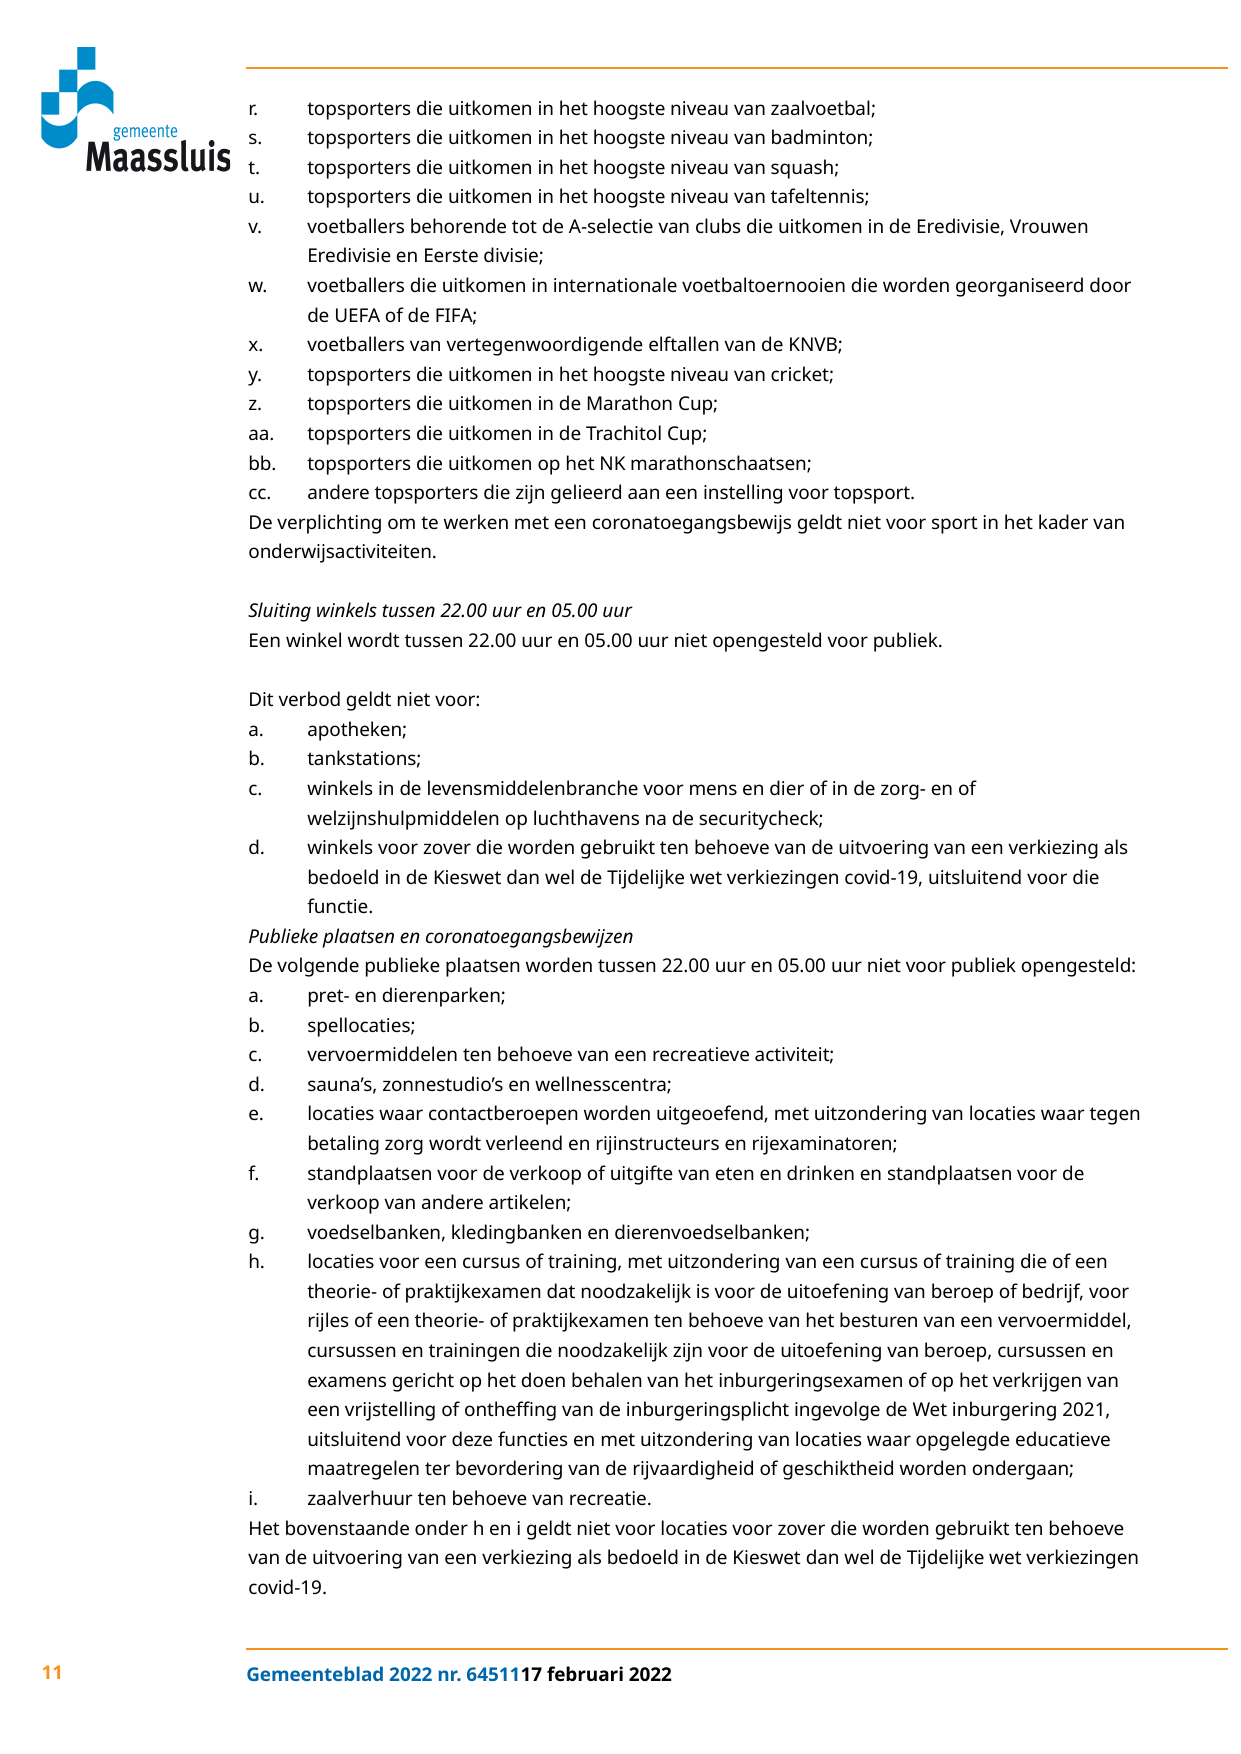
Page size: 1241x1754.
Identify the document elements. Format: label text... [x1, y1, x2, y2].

list zaalverhuur ten behoeve van recreatie. [248, 1485, 1152, 1511]
list topsporters die uitkomen in het hoogste niveau van zaalvoetbal; [248, 95, 1152, 121]
list topsporters die uitkomen in het hoogste niveau van squash; [248, 154, 1152, 180]
picture [41, 47, 77, 92]
list topsporters die uitkomen op het NK marathonschaatsen; [248, 450, 1152, 476]
text Publieke plaatsen en coronatoegangsbewijzen [248, 923, 1152, 949]
list topsporters die uitkomen in het hoogste niveau van tafeltennis; [248, 183, 1152, 209]
list locaties voor een cursus of training, met uitzondering van een cursus of training die of een theorie- of praktijkexamen dat noodzakelijk is voor de uitoefening van beroep of bedrijf, voor rijles of een theorie- of praktijkexamen ten behoeve van het besturen van een vervoermiddel, cursussen en trainingen die noodzakelijk zijn voor de uitoefening van beroep, cursussen en examens gericht op het doen behalen van het inburgeringsexamen of op het verkrijgen van een vrijstelling of ontheffing van de inburgeringsplicht ingevolge de Wet inburgering 2021, uitsluitend voor deze functies en met uitzondering van locaties waar opgelegde educatieve maatregelen ter bevordering van de rijvaardigheid of geschiktheid worden ondergaan; [248, 1248, 1152, 1481]
list voetballers behorende tot de A-selectie van clubs die uitkomen in de Eredivisie, Vrouwen Eredivisie en Eerste divisie; [248, 213, 1152, 268]
text Sluiting winkels tussen 22.00 uur en 05.00 uur [248, 598, 1152, 623]
list voedselbanken, kledingbanken en dierenvoedselbanken; [248, 1219, 1152, 1245]
list spellocaties; [248, 1012, 1152, 1038]
text Het bovenstaande onder h en i geldt niet voor locaties voor zover die worden gebruikt ten behoeve van de uitvoering van een verkiezing als bedoeld in de Kieswet dan wel de Tijdelijke wet verkiezingen covid-19. [248, 1515, 1152, 1600]
list apotheken; [248, 716, 1152, 742]
list sauna’s, zonnestudio’s en wellnesscentra; [248, 1071, 1152, 1097]
list pret- en dierenparken; [248, 982, 1152, 1008]
list topsporters die uitkomen in de Trachitol Cup; [248, 420, 1152, 446]
text Een winkel wordt tussen 22.00 uur en 05.00 uur niet opengesteld voor publiek. [248, 627, 1152, 653]
list andere topsporters die zijn gelieerd aan een instelling voor topsport. [248, 479, 1152, 505]
text De verplichting om te werken met een coronatoegangsbewijs geldt niet voor sport in het kader van onderwijsactiviteiten. [248, 509, 1152, 564]
list winkels voor zover die worden gebruikt ten behoeve van de uitvoering van een verkiezing als bedoeld in de Kieswet dan wel de Tijdelijke wet verkiezingen covid-19, uitsluitend voor die functie. [248, 834, 1152, 919]
list topsporters die uitkomen in het hoogste niveau van badminton; [248, 124, 1152, 150]
list winkels in de levensmiddelenbranche voor mens en dier of in de zorg- en of welzijnshulpmiddelen op luchthavens na de securitycheck; [248, 775, 1152, 831]
list locaties waar contactberoepen worden uitgeoefend, met uitzondering van locaties waar tegen betaling zorg wordt verleend en rijinstructeurs en rijexaminatoren; [248, 1101, 1152, 1156]
picture [41, 47, 231, 172]
list topsporters die uitkomen in de Marathon Cup; [248, 391, 1152, 416]
list voetballers die uitkomen in internationale voetbaltoernooien die worden georganiseerd door de UEFA of de FIFA; [248, 272, 1152, 328]
list vervoermiddelen ten behoeve van een recreatieve activiteit; [248, 1041, 1152, 1067]
list tankstations; [248, 746, 1152, 771]
list topsporters die uitkomen in het hoogste niveau van cricket; [248, 361, 1152, 387]
text Dit verbod geldt niet voor: [248, 686, 1152, 712]
list standplaatsen voor de verkoop of uitgifte van eten en drinken en standplaatsen voor de verkoop van andere artikelen; [248, 1160, 1152, 1215]
list voetballers van vertegenwoordigende elftallen van de KNVB; [248, 331, 1152, 357]
text De volgende publieke plaatsen worden tussen 22.00 uur en 05.00 uur niet voor publiek opengesteld: [248, 953, 1152, 978]
